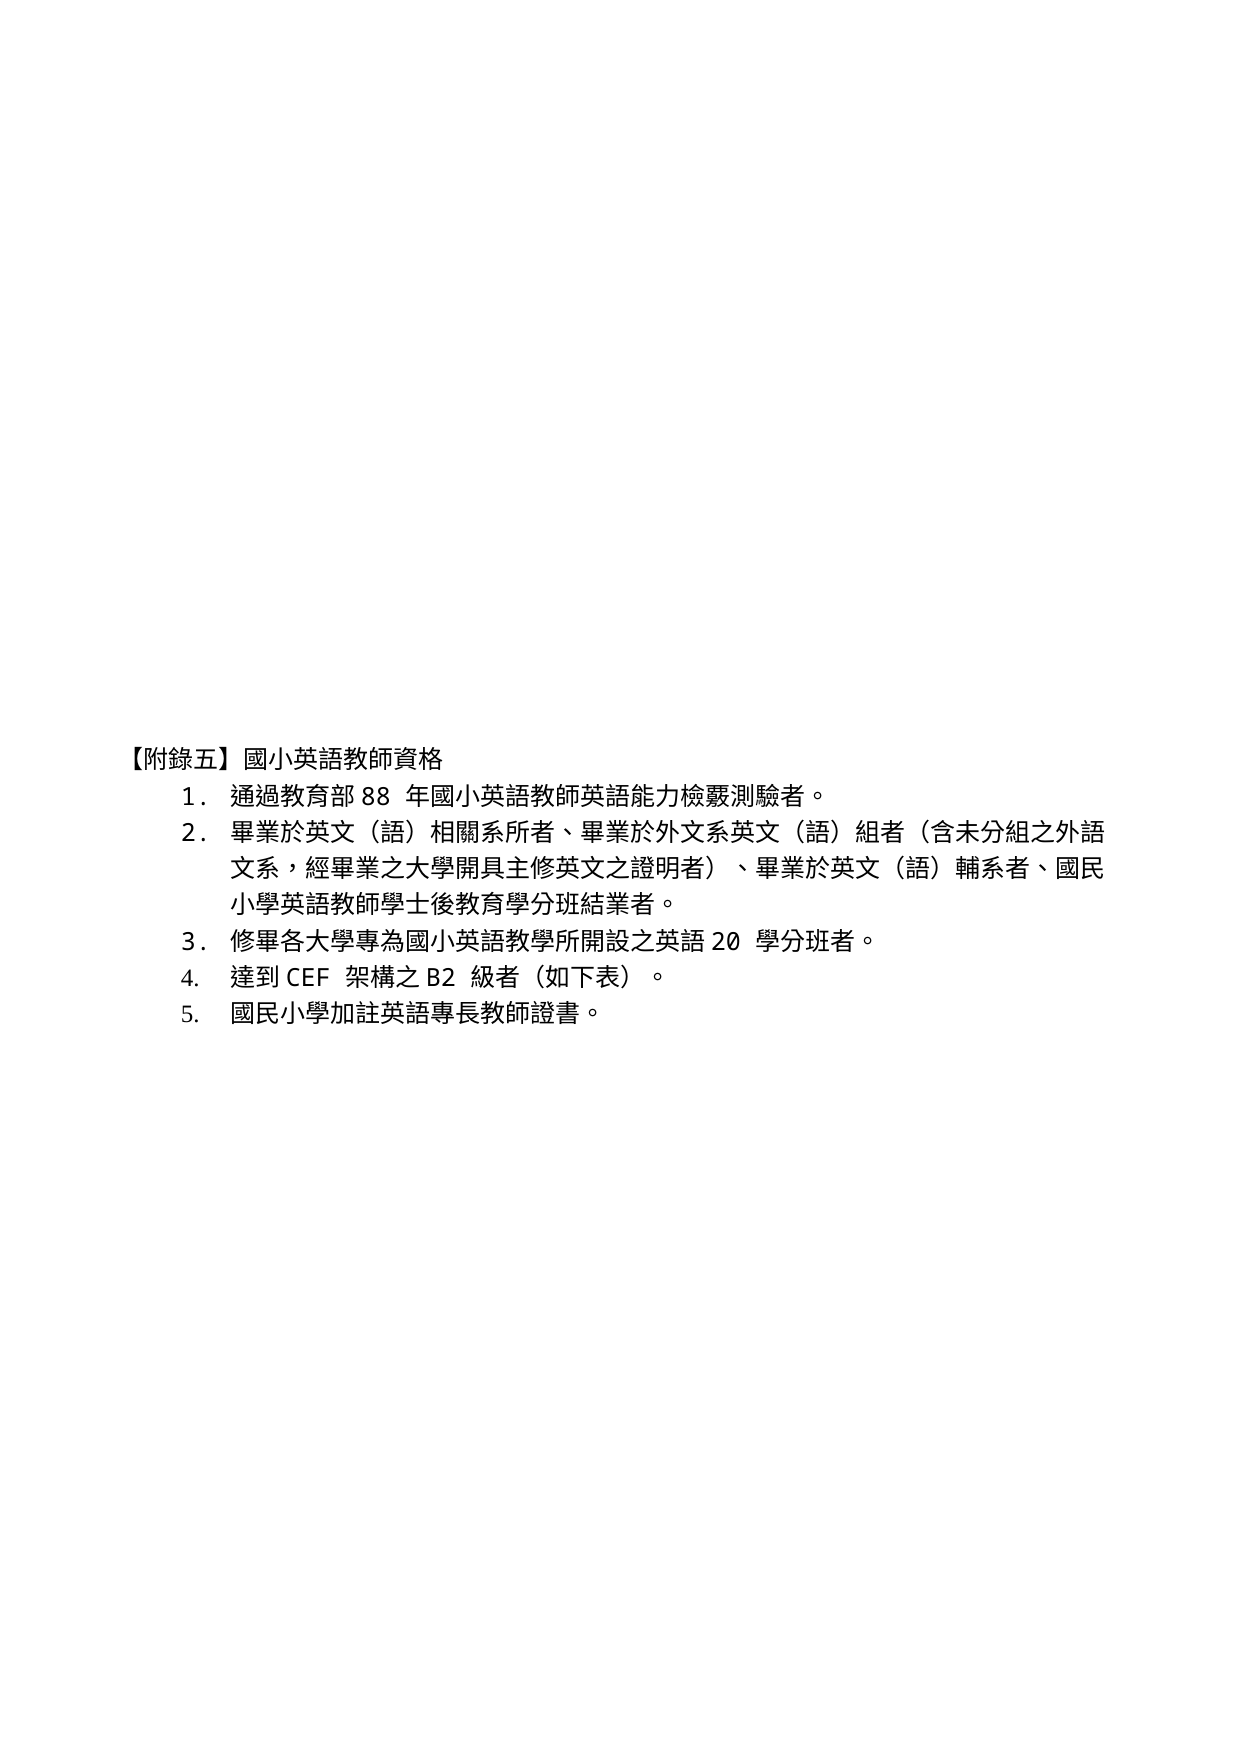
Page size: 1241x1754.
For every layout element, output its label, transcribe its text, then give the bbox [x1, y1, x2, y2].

text 【附錄五】國小英語教師資格 [118, 740, 1122, 776]
list 通過教育部88 年國小英語教師英語能力檢覈測驗者。 [181, 776, 1122, 812]
list 國民小學加註英語專長教師證書。 [181, 994, 1122, 1030]
list 修畢各大學專為國小英語教學所開設之英語20 學分班者。 [181, 921, 1122, 957]
list 畢業於英文（語）相關系所者、畢業於外文系英文（語）組者（含未分組之外語文系，經畢業之大學開具主修英文之證明者）、畢業於英文（語）輔系者、國民小學英語教師學士後教育學分班結業者。 [181, 812, 1122, 921]
list 達到CEF 架構之B2 級者（如下表）。 [181, 957, 1122, 994]
